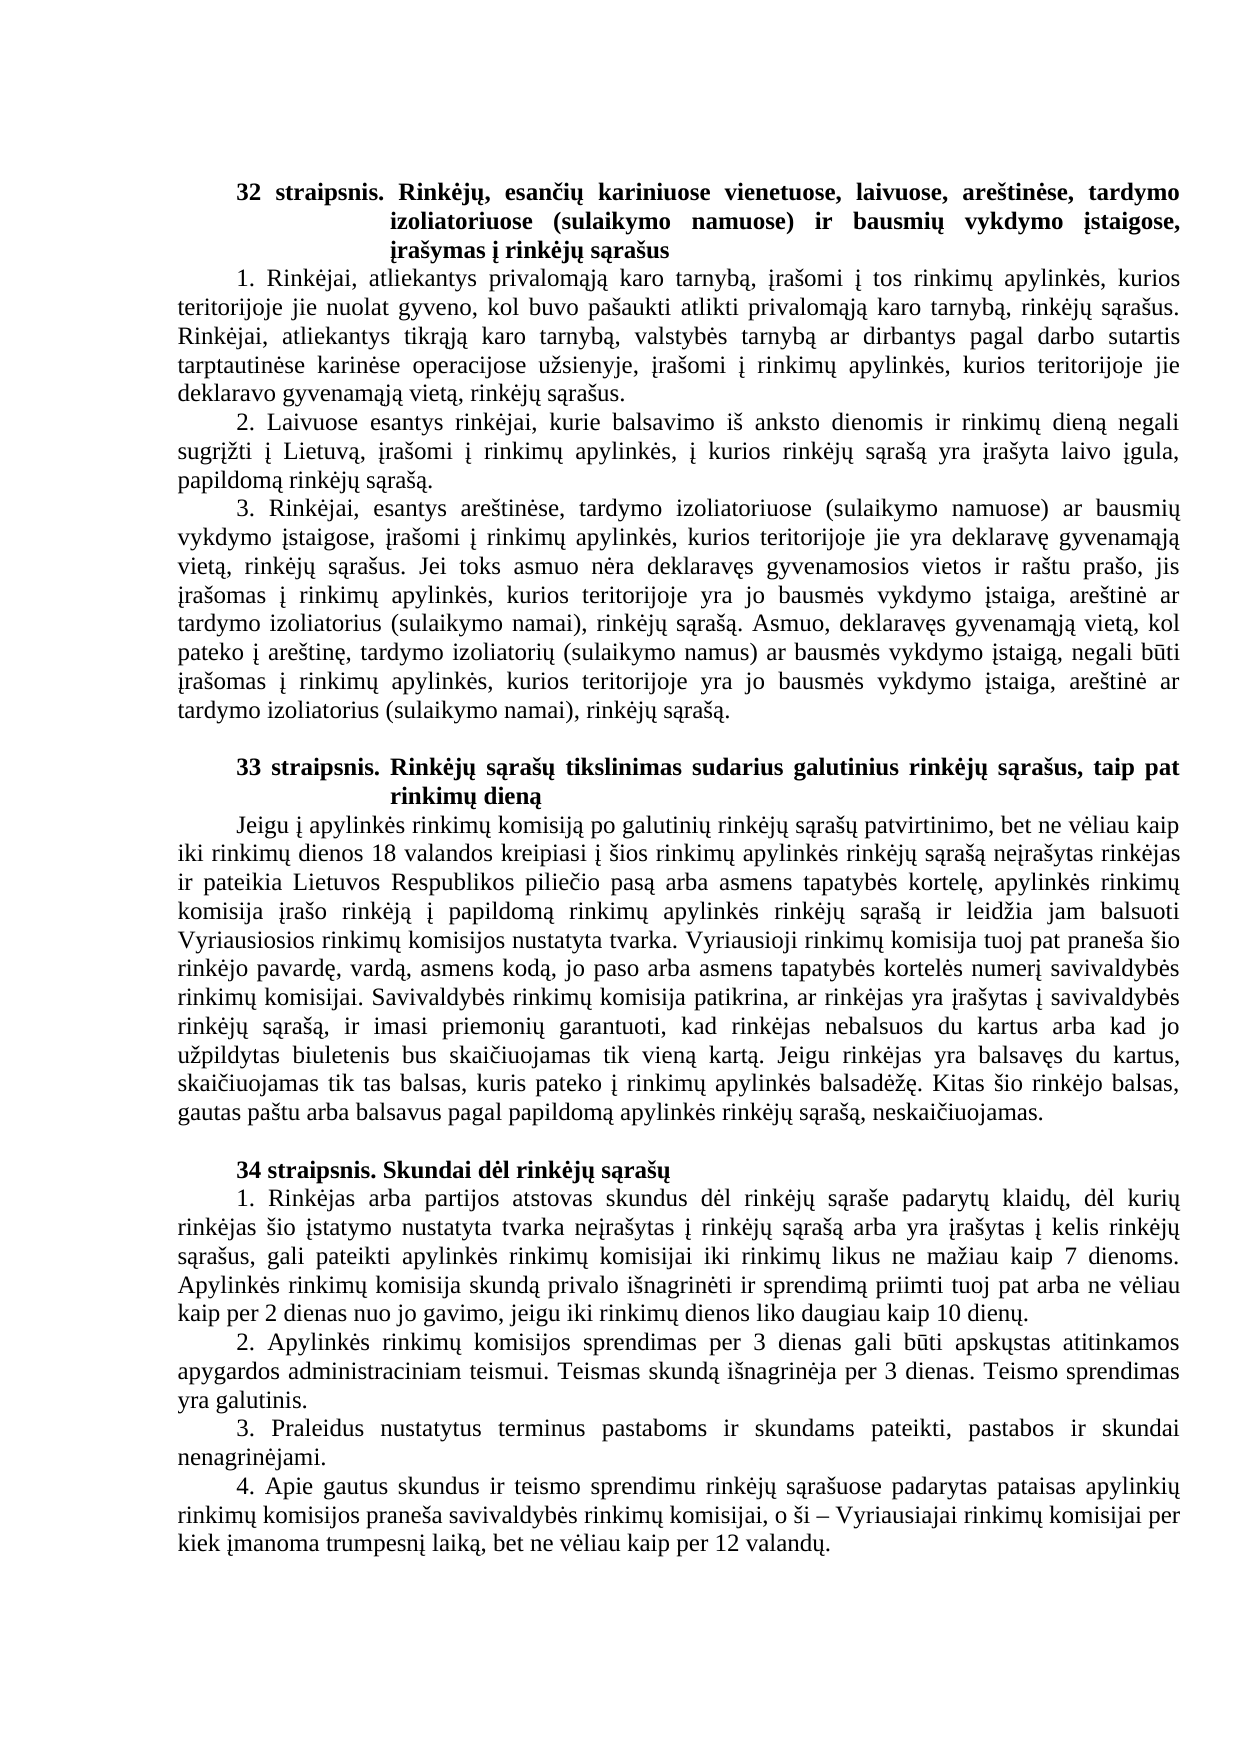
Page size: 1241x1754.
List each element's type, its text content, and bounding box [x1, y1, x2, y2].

text 4. Apie gautus skundus ir teismo sprendimu rinkėjų sąrašuose padarytas pataisas apylinkių rinkimų komisijos praneša savivaldybės rinkimų komisijai, o ši – Vyriausiajai rinkimų komisijai per kiek įmanoma trumpesnį laiką, bet ne vėliau kaip per 12 valandų. [177, 1471, 1181, 1557]
text 33 straipsnis. Rinkėjų sąrašų tikslinimas sudarius galutinius rinkėjų sąrašus, taip pat rinkimų dieną [236, 752, 1181, 810]
text 3. Praleidus nustatytus terminus pastaboms ir skundams pateikti, pastabos ir skundai nenagrinėjami. [177, 1413, 1181, 1471]
text 2. Laivuose esantys rinkėjai, kurie balsavimo iš anksto dienomis ir rinkimų dieną negali sugrįžti į Lietuvą, įrašomi į rinkimų apylinkės, į kurios rinkėjų sąrašą yra įrašyta laivo įgula, papildomą rinkėjų sąrašą. [177, 407, 1181, 493]
text 2. Apylinkės rinkimų komisijos sprendimas per 3 dienas gali būti apskųstas atitinkamos apygardos administraciniam teismui. Teismas skundą išnagrinėja per 3 dienas. Teismo sprendimas yra galutinis. [177, 1327, 1181, 1413]
text 1. Rinkėjas arba partijos atstovas skundus dėl rinkėjų sąraše padarytų klaidų, dėl kurių rinkėjas šio įstatymo nustatyta tvarka neįrašytas į rinkėjų sąrašą arba yra įrašytas į kelis rinkėjų sąrašus, gali pateikti apylinkės rinkimų komisijai iki rinkimų likus ne mažiau kaip 7 dienoms. Apylinkės rinkimų komisija skundą privalo išnagrinėti ir sprendimą priimti tuoj pat arba ne vėliau kaip per 2 dienas nuo jo gavimo, jeigu iki rinkimų dienos liko daugiau kaip 10 dienų. [177, 1183, 1181, 1327]
text Jeigu į apylinkės rinkimų komisiją po galutinių rinkėjų sąrašų patvirtinimo, bet ne vėliau kaip iki rinkimų dienos 18 valandos kreipiasi į šios rinkimų apylinkės rinkėjų sąrašą neįrašytas rinkėjas ir pateikia Lietuvos Respublikos piliečio pasą arba asmens tapatybės kortelę, apylinkės rinkimų komisija įrašo rinkėją į papildomą rinkimų apylinkės rinkėjų sąrašą ir leidžia jam balsuoti Vyriausiosios rinkimų komisijos nustatyta tvarka. Vyriausioji rinkimų komisija tuoj pat praneša šio rinkėjo pavardę, vardą, asmens kodą, jo paso arba asmens tapatybės kortelės numerį savivaldybės rinkimų komisijai. Savivaldybės rinkimų komisija patikrina, ar rinkėjas yra įrašytas į savivaldybės rinkėjų sąrašą, ir imasi priemonių garantuoti, kad rinkėjas nebalsuos du kartus arba kad jo užpildytas biuletenis bus skaičiuojamas tik vieną kartą. Jeigu rinkėjas yra balsavęs du kartus, skaičiuojamas tik tas balsas, kuris pateko į rinkimų apylinkės balsadėžę. Kitas šio rinkėjo balsas, gautas paštu arba balsavus pagal papildomą apylinkės rinkėjų sąrašą, neskaičiuojamas. [177, 810, 1181, 1126]
text 34 straipsnis. Skundai dėl rinkėjų sąrašų [177, 1155, 1181, 1183]
text 1. Rinkėjai, atliekantys privalomąją karo tarnybą, įrašomi į tos rinkimų apylinkės, kurios teritorijoje jie nuolat gyveno, kol buvo pašaukti atlikti privalomąją karo tarnybą, rinkėjų sąrašus. Rinkėjai, atliekantys tikrąją karo tarnybą, valstybės tarnybą ar dirbantys pagal darbo sutartis tarptautinėse karinėse operacijose užsienyje, įrašomi į rinkimų apylinkės, kurios teritorijoje jie deklaravo gyvenamąją vietą, rinkėjų sąrašus. [177, 263, 1181, 407]
text 32 straipsnis. Rinkėjų, esančių kariniuose vienetuose, laivuose, areštinėse, tardymo izoliatoriuose (sulaikymo namuose) ir bausmių vykdymo įstaigose, įrašymas į rinkėjų sąrašus [236, 177, 1181, 263]
text 3. Rinkėjai, esantys areštinėse, tardymo izoliatoriuose (sulaikymo namuose) ar bausmių vykdymo įstaigose, įrašomi į rinkimų apylinkės, kurios teritorijoje jie yra deklaravę gyvenamąją vietą, rinkėjų sąrašus. Jei toks asmuo nėra deklaravęs gyvenamosios vietos ir raštu prašo, jis įrašomas į rinkimų apylinkės, kurios teritorijoje yra jo bausmės vykdymo įstaiga, areštinė ar tardymo izoliatorius (sulaikymo namai), rinkėjų sąrašą. Asmuo, deklaravęs gyvenamąją vietą, kol pateko į areštinę, tardymo izoliatorių (sulaikymo namus) ar bausmės vykdymo įstaigą, negali būti įrašomas į rinkimų apylinkės, kurios teritorijoje yra jo bausmės vykdymo įstaiga, areštinė ar tardymo izoliatorius (sulaikymo namai), rinkėjų sąrašą. [177, 493, 1181, 723]
